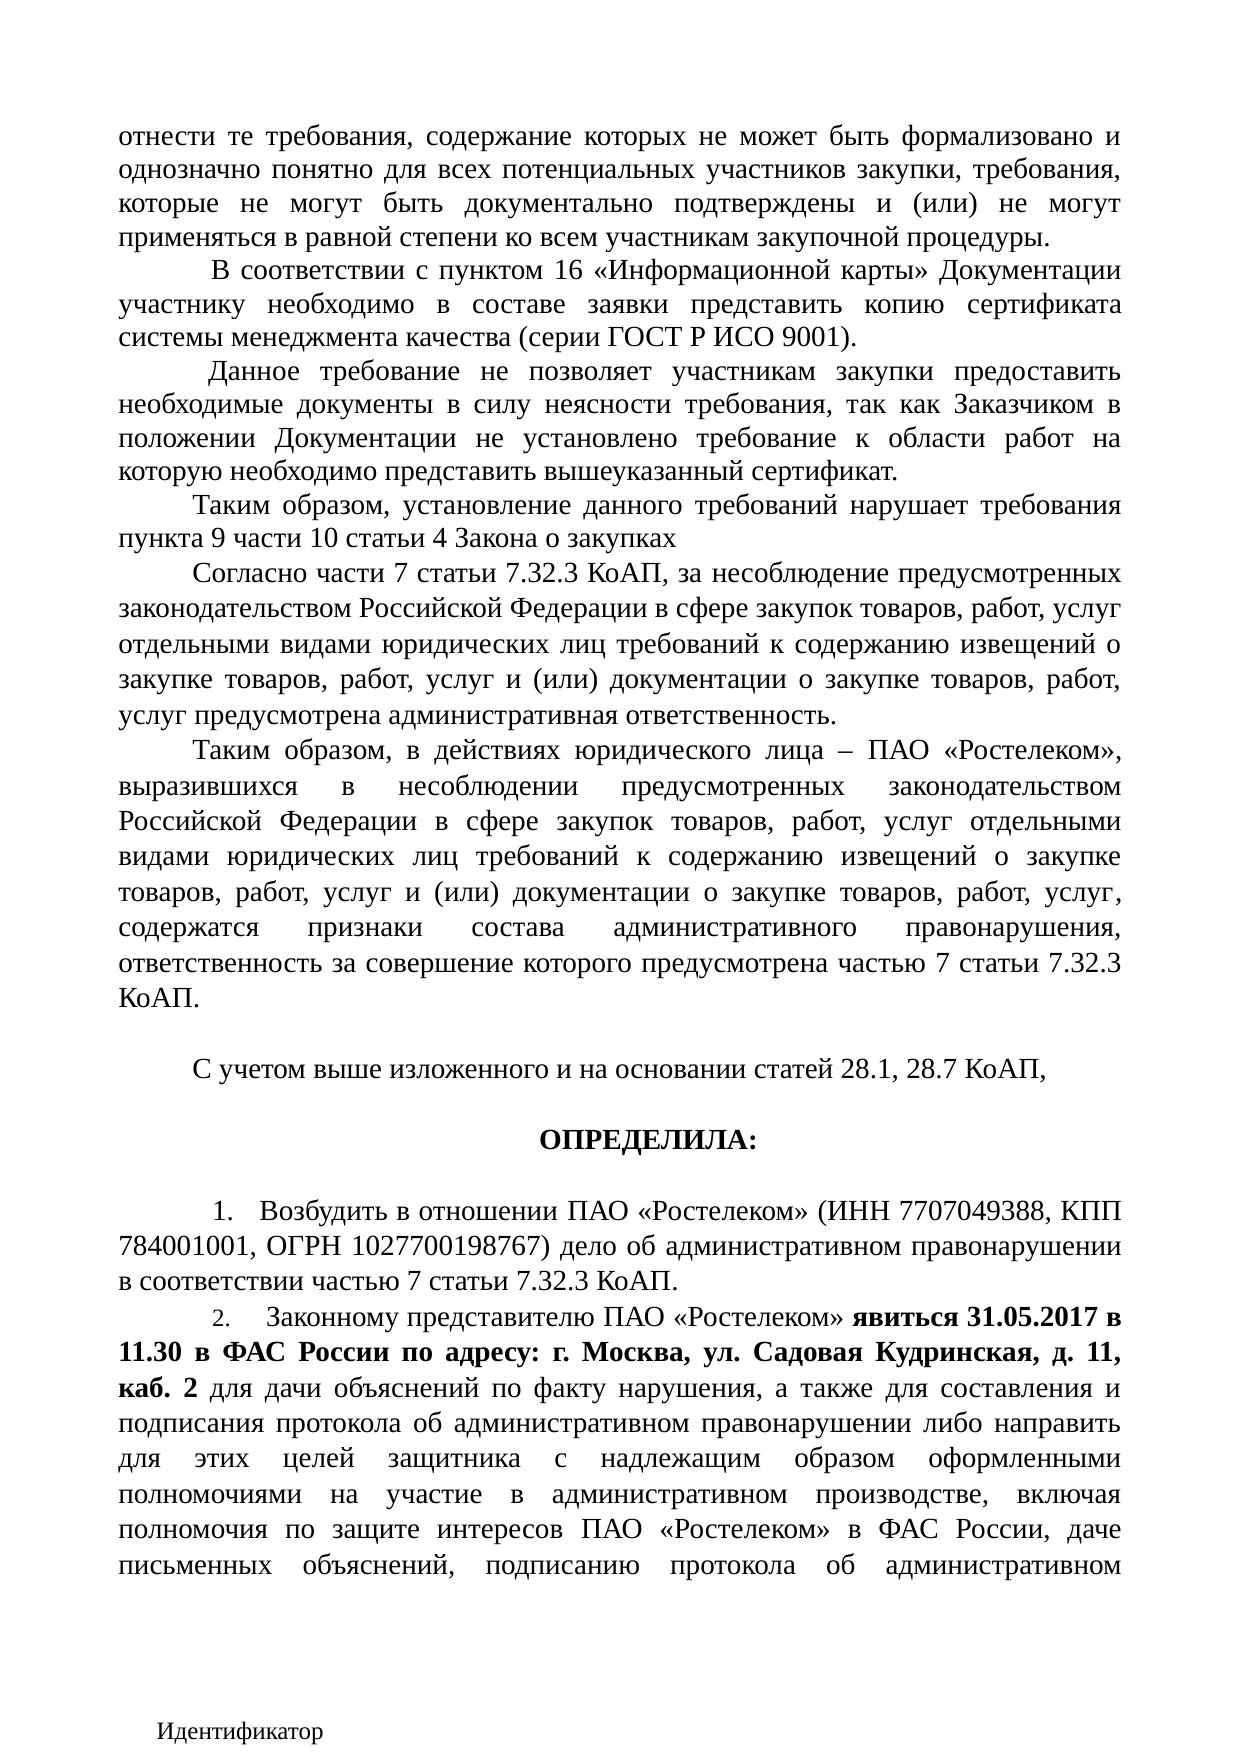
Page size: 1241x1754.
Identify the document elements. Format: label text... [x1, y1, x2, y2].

text 1. Возбудить в отношении ПАО «Ростелеком» (ИНН 7707049388, КПП 784001001, ОГРН 1027700198767) дело об административном правонарушении в соответствии частью 7 статьи 7.32.3 КоАП. [118, 1192, 1122, 1298]
text Таким образом, установление данного требований нарушает требования пункта 9 части 10 статьи 4 Закона о закупках [118, 487, 1122, 554]
text С учетом выше изложенного и на основании статей 28.1, 28.7 КоАП, [118, 1050, 1122, 1085]
text Данное требование не позволяет участникам закупки предоставить необходимые документы в силу неясности требования, так как Заказчиком в положении Документации не установлено требование к области работ на которую необходимо представить вышеуказанный сертификат. [118, 353, 1122, 487]
text Таким образом, в действиях юридического лица – ПАО «Ростелеком», выразившихся в несоблюдении предусмотренных законодательством Российской Федерации в сфере закупок товаров, работ, услуг отдельными видами юридических лиц требований к содержанию извещений о закупке товаров, работ, услуг и (или) документации о закупке товаров, работ, услуг, содержатся признаки состава административного правонарушения, ответственность за совершение которого предусмотрена частью 7 статьи 7.32.3 КоАП. [118, 731, 1122, 1014]
text ОПРЕДЕЛИЛА: [118, 1121, 1122, 1156]
text отнести те требования, содержание которых не может быть формализовано и однозначно понятно для всех потенциальных участников закупки, требования, которые не могут быть документально подтверждены и (или) не могут применяться в равной степени ко всем участникам закупочной процедуры. [118, 118, 1122, 252]
text В соответствии с пунктом 16 «Информационной карты» Документации участнику необходимо в составе заявки представить копию сертификата системы менеджмента качества (серии ГОСТ Р ИСО 9001). [118, 252, 1122, 353]
list Законному представителю ПАО «Ростелеком» явиться 31.05.2017 в 11.30 в ФАС России по адресу: г. Москва, ул. Садовая Кудринская, д. 11, каб. 2 для дачи объяснений по факту нарушения, а также для составления и подписания протокола об административном правонарушении либо направить для этих целей защитника с надлежащим образом оформленными полномочиями на участие в административном производстве, включая полномочия по защите интересов ПАО «Ростелеком» в ФАС России, даче письменных объяснений, подписанию протокола об административном [118, 1298, 1122, 1581]
text Согласно части 7 статьи 7.32.3 КоАП, за несоблюдение предусмотренных законодательством Российской Федерации в сфере закупок товаров, работ, услуг отдельными видами юридических лиц требований к содержанию извещений о закупке товаров, работ, услуг и (или) документации о закупке товаров, работ, услуг предусмотрена административная ответственность. [118, 554, 1122, 731]
